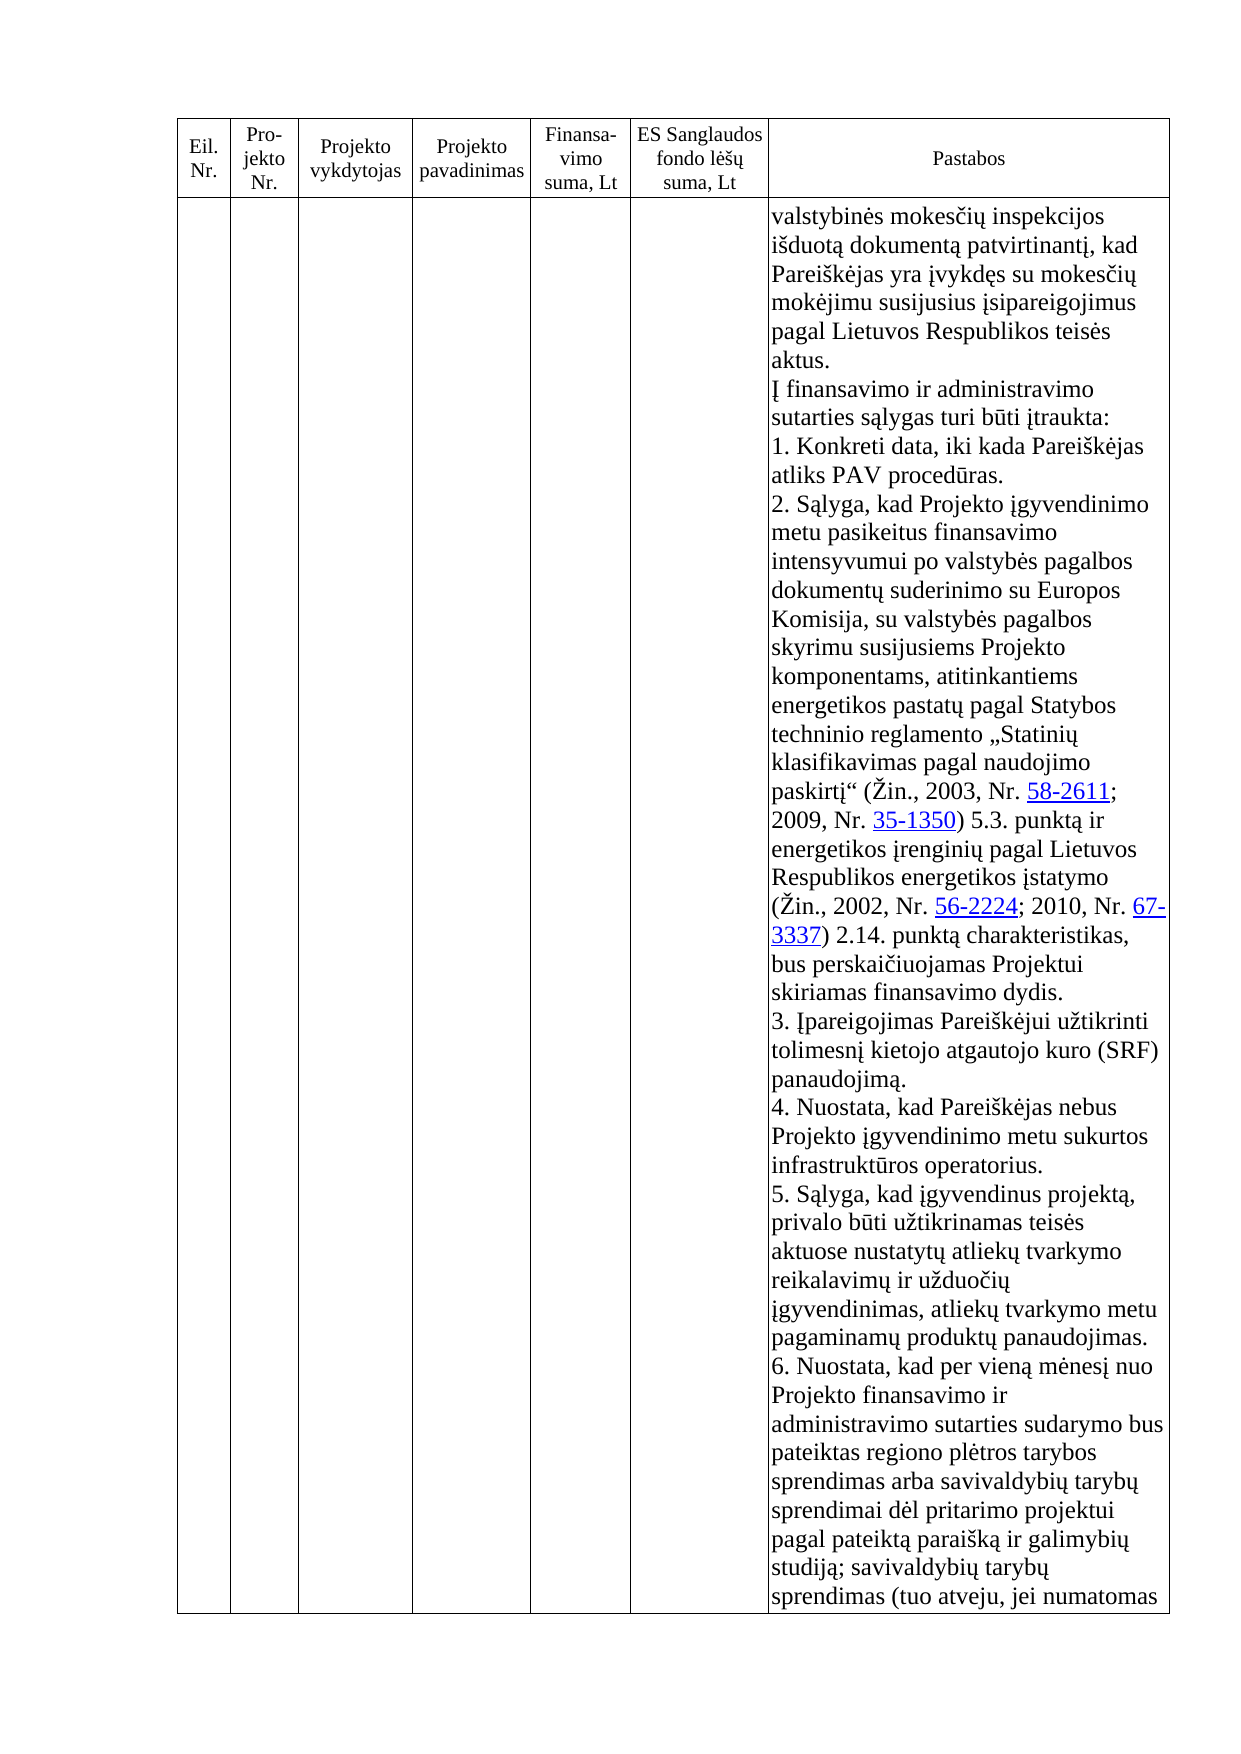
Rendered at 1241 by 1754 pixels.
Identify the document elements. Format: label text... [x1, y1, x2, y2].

table_cell [299, 198, 412, 1613]
table_cell [231, 198, 298, 1613]
table_header Eil. Nr. [178, 119, 230, 197]
table_header Projekto pavadinimas [413, 119, 530, 197]
table_cell valstybinės mokesčių inspekcijos išduotą dokumentą patvirtinantį, kad Pareiškėjas yra įvykdęs su mokesčių mokėjimu susijusius įsipareigojimus pagal Lietuvos Respublikos teisės aktus. Į finansavimo ir administravimo sutarties sąlygas turi būti įtraukta: 1. Konkreti data, iki kada Pareiškėjas atliks PAV procedūras. 2. Sąlyga, kad Projekto įgyvendinimo metu pasikeitus finansavimo intensyvumui po valstybės pagalbos dokumentų suderinimo su Europos Komisija, su valstybės pagalbos skyrimu susijusiems Projekto komponentams, atitinkantiems energetikos pastatų pagal Statybos techninio reglamento „Statinių klasifikavimas pagal naudojimo paskirtį“ (Žin., 2003, Nr. 58-2611; 2009, Nr. 35-1350) 5.3. punktą ir energetikos įrenginių pagal Lietuvos Respublikos energetikos įstatymo (Žin., 2002, Nr. 56-2224; 2010, Nr. 67-3337) 2.14. punktą charakteristikas, bus perskaičiuojamas Projektui skiriamas finansavimo dydis. 3. Įpareigojimas Pareiškėjui užtikrinti tolimesnį kietojo atgautojo kuro (SRF) panaudojimą. 4. Nuostata, kad Pareiškėjas nebus Projekto įgyvendinimo metu sukurtos infrastruktūros operatorius. 5. Sąlyga, kad įgyvendinus projektą, privalo būti užtikrinamas teisės aktuose nustatytų atliekų tvarkymo reikalavimų ir užduočių įgyvendinimas, atliekų tvarkymo metu pagaminamų produktų panaudojimas. 6. Nuostata, kad per vieną mėnesį nuo Projekto finansavimo ir administravimo sutarties sudarymo bus pateiktas regiono plėtros tarybos sprendimas arba savivaldybių tarybų sprendimai dėl pritarimo projektui pagal pateiktą paraišką ir galimybių studiją; savivaldybių tarybų sprendimas (tuo atveju, jei numatomas [769, 198, 1169, 1613]
table_cell [631, 198, 768, 1613]
table_header Projekto vykdytojas [299, 119, 412, 197]
table_cell [413, 198, 530, 1613]
table_cell [178, 198, 230, 1613]
table_header Pastabos [769, 119, 1169, 197]
table_header Pro-jekto Nr. [231, 119, 298, 197]
table_header ES Sanglaudos fondo lėšų suma, Lt [631, 119, 768, 197]
table_header Finansa-vimo suma, Lt [531, 119, 630, 197]
table_cell [531, 198, 630, 1613]
